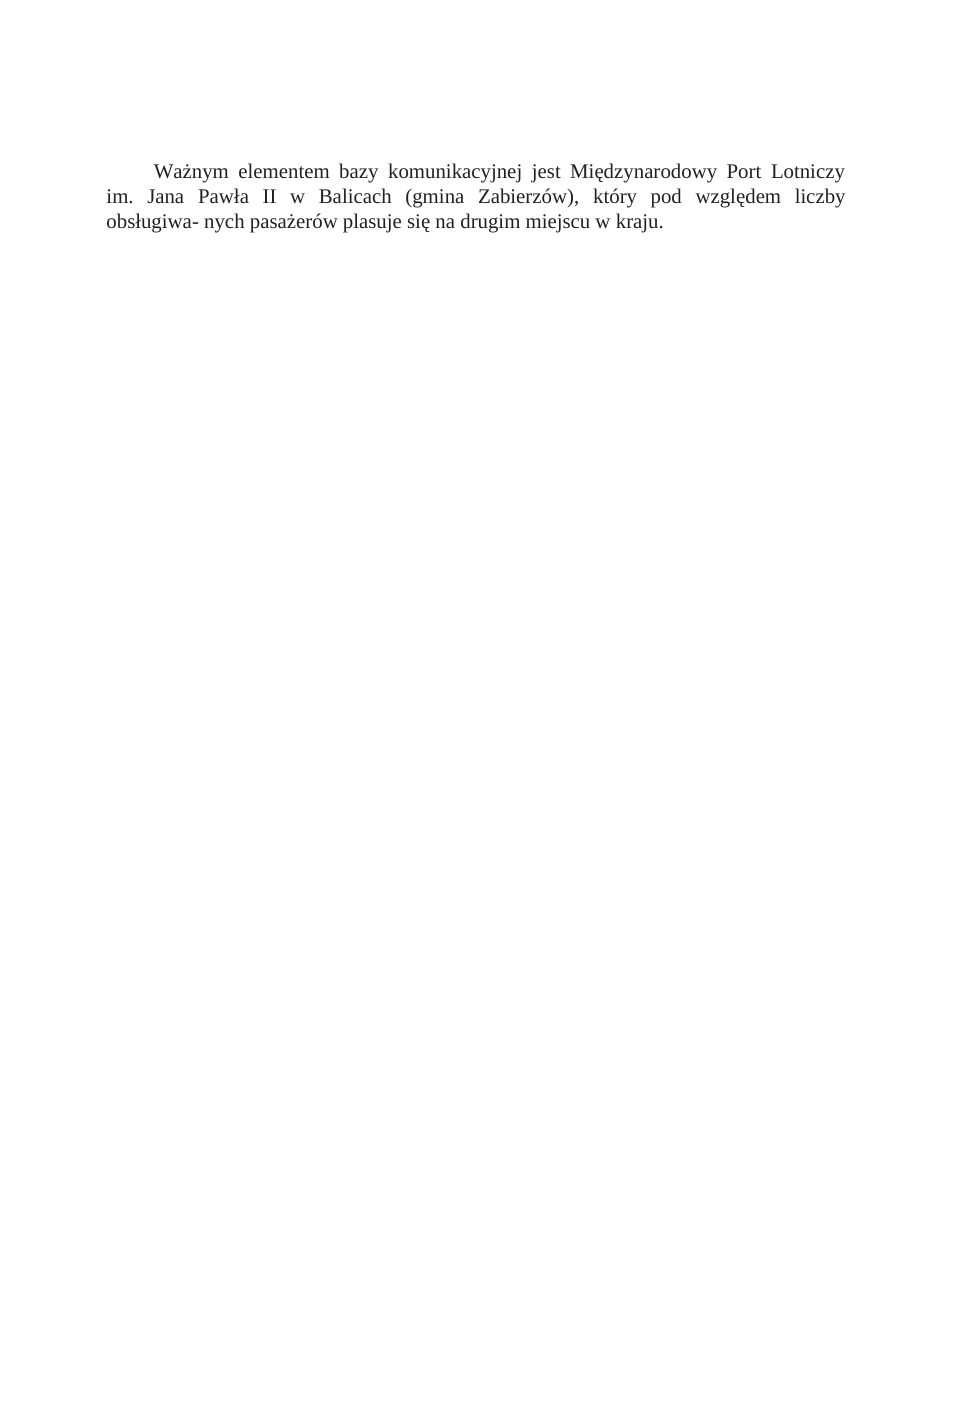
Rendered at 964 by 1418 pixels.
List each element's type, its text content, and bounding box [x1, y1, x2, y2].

text Ważnym elementem bazy komunikacyjnej jest Międzynarodowy Port Lotniczy im. Jana Pawła II w Balicach (gmina Zabierzów), który pod względem liczby obsługiwa- nych pasażerów plasuje się na drugim miejscu w kraju. [106, 159, 846, 233]
